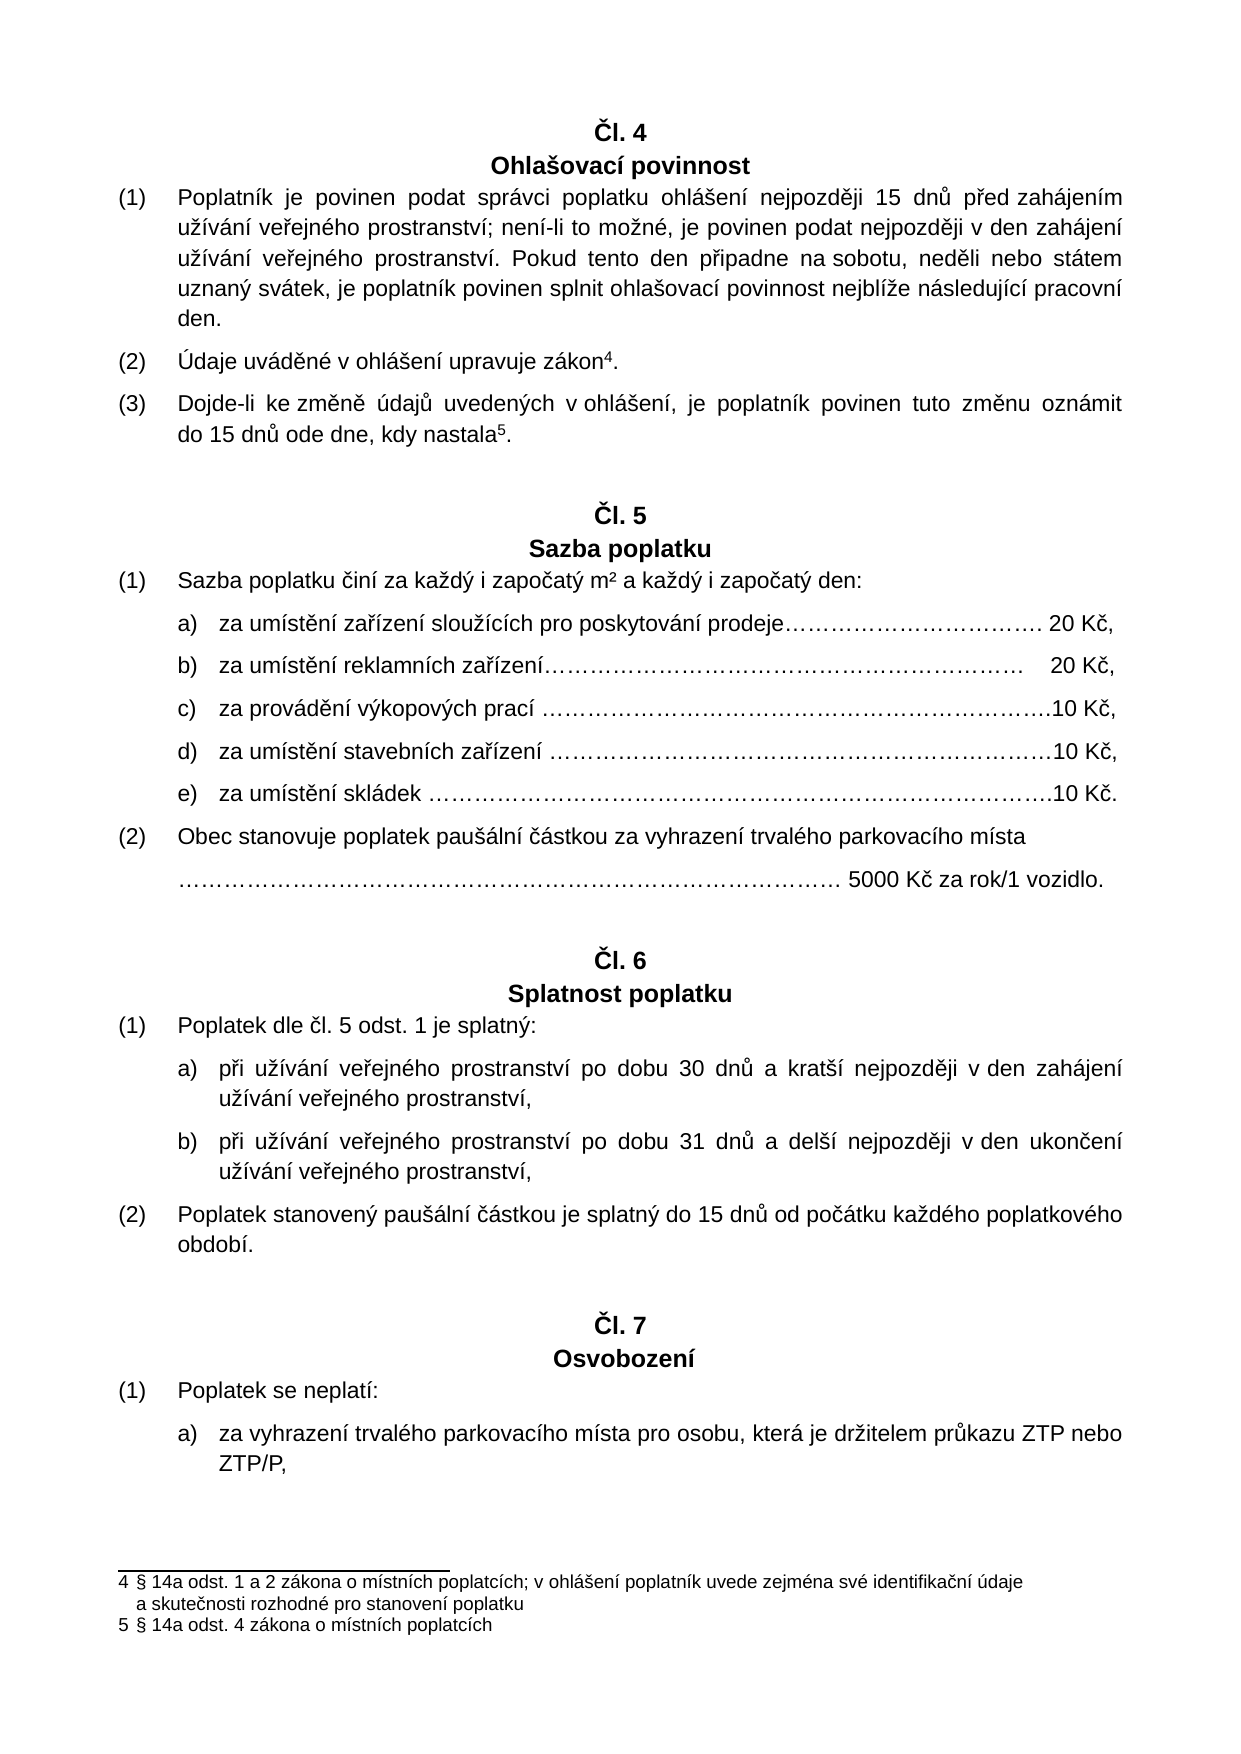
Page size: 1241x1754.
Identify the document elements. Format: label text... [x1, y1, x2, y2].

list za umístění skládek ……………………………………………………………………….10 Kč. [177, 780, 1122, 807]
list Poplatek se neplatí: [118, 1377, 1122, 1403]
list Údaje uváděné v ohlášení upravuje zákon. [118, 348, 1122, 374]
list § 14a odst. 1 a 2 zákona o místních poplatcích; v ohlášení poplatník uvede zejména své identifikační údaje a skutečnosti rozhodné pro stanovení poplatku [118, 1571, 1122, 1614]
list za provádění výkopových prací ………………………………………………………….10 Kč, [177, 695, 1122, 721]
subtitle Čl. 6 Splatnost poplatku [118, 946, 1122, 1008]
list při užívání veřejného prostranství po dobu 30 dnů a kratší nejpozději v den zahájení užívání veřejného prostranství, [177, 1055, 1122, 1111]
subtitle Čl. 7 Osvobození [118, 1311, 1122, 1373]
text …………………………………………………………………………… 5000 Kč za rok/1 vozidlo. [177, 866, 1122, 892]
list Obec stanovuje poplatek paušální částkou za vyhrazení trvalého parkovacího místa [118, 823, 1122, 849]
list za umístění stavebních zařízení …………………………………………………………10 Kč, [177, 738, 1122, 764]
list Sazba poplatku činí za každý i započatý m² a každý i započatý den: [118, 567, 1122, 593]
subtitle Čl. 4 Ohlašovací povinnost [118, 118, 1122, 180]
list Poplatek dle čl. 5 odst. 1 je splatný: [118, 1012, 1122, 1038]
list za umístění zařízení sloužících pro poskytování prodeje……………………………. 20 Kč, [177, 609, 1122, 636]
list Dojde-li ke změně údajů uvedených v ohlášení, je poplatník povinen tuto změnu oznámit do 15 dnů ode dne, kdy nastala. [118, 390, 1122, 447]
list § 14a odst. 4 zákona o místních poplatcích [118, 1614, 1122, 1635]
list Poplatek stanovený paušální částkou je splatný do 15 dnů od počátku každého poplatkového období. [118, 1201, 1122, 1257]
list Poplatník je povinen podat správci poplatku ohlášení nejpozději 15 dnů před zahájením užívání veřejného prostranství; není-li to možné, je povinen podat nejpozději v den zahájení užívání veřejného prostranství. Pokud tento den připadne na sobotu, neděli nebo státem uznaný svátek, je poplatník povinen splnit ohlašovací povinnost nejblíže následující pracovní den. [118, 184, 1122, 331]
list při užívání veřejného prostranství po dobu 31 dnů a delší nejpozději v den ukončení užívání veřejného prostranství, [177, 1128, 1122, 1184]
list za vyhrazení trvalého parkovacího místa pro osobu, která je držitelem průkazu ZTP nebo ZTP/P, [177, 1420, 1122, 1476]
list za umístění reklamních zařízení……………………………………………………… 20 Kč, [177, 652, 1122, 679]
subtitle Čl. 5 Sazba poplatku [118, 501, 1122, 563]
